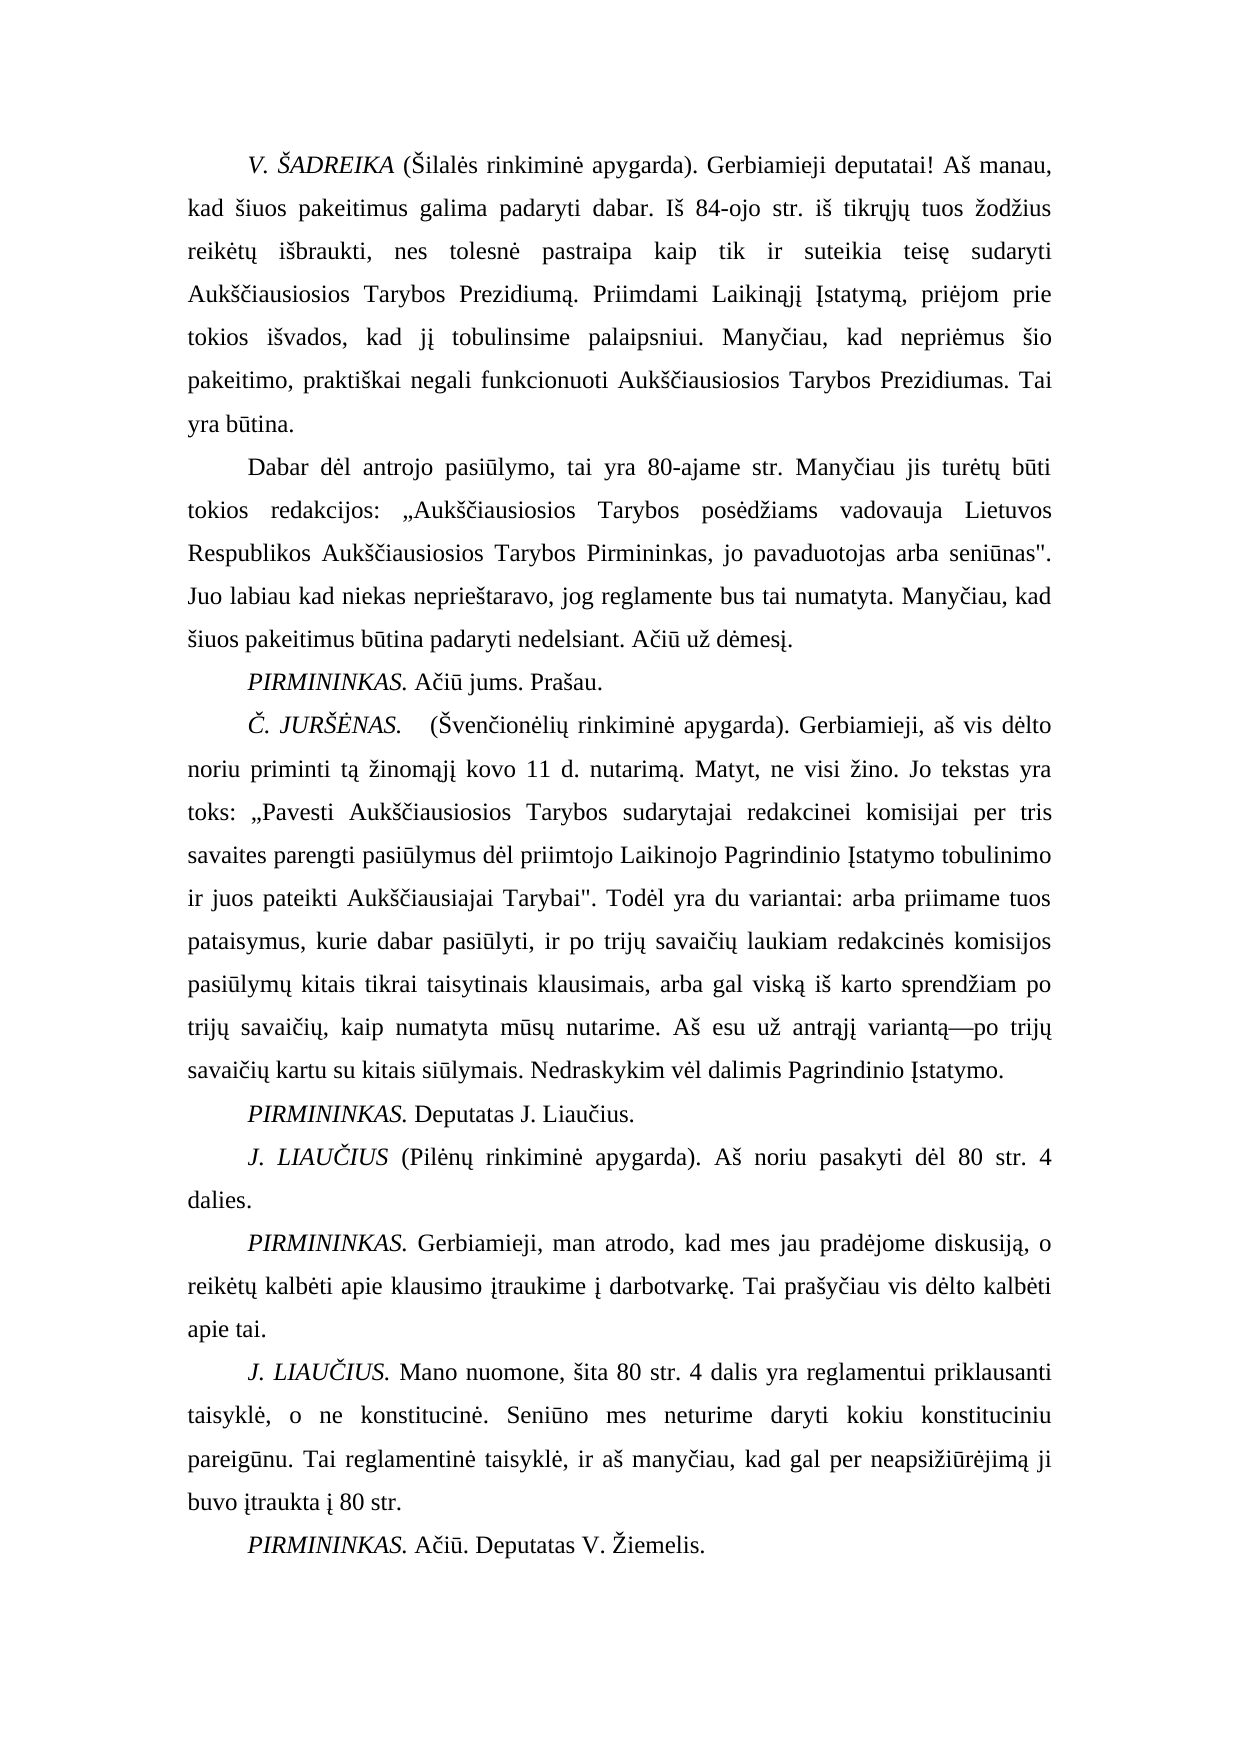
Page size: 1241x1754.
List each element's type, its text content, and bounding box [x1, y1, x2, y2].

text Pirmininkas. Ačiū. Deputatas V. Žiemelis. [187, 1530, 1053, 1559]
text J. Liaučius (Pilėnų rinkiminė apygarda). Aš noriu pasakyti dėl 80 str. 4 dalies. [187, 1142, 1053, 1214]
text V. šadreika (Šilalės rinkiminė apygarda). Gerbiamieji deputatai! Aš manau, kad šiuos pakeitimus galima padaryti dabar. Iš 84-ojo str. iš tikrųjų tuos žodžius reikėtų išbraukti, nes tolesnė pastraipa kaip tik ir suteikia teisę sudaryti Aukščiausiosios Tarybos Prezidiumą. Priimdami Laikinąjį Įstatymą, priėjom prie tokios išvados, kad jį tobulinsime palaipsniui. Manyčiau, kad nepriėmus šio pakeitimo, praktiškai negali funkcionuoti Aukščiausiosios Tarybos Prezidiumas. Tai yra būtina. [187, 150, 1053, 437]
text Dabar dėl antrojo pasiūlymo, tai yra 80-ajame str. Manyčiau jis turėtų būti tokios redakcijos: „Aukščiausiosios Tarybos posėdžiams vadovauja Lietuvos Respublikos Aukščiausiosios Tarybos Pirmininkas, jo pavaduotojas arba seniūnas". Juo labiau kad niekas neprieštaravo, jog reglamente bus tai numatyta. Manyčiau, kad šiuos pakeitimus būtina padaryti nedelsiant. Ačiū už dėmesį. [187, 452, 1053, 653]
text č. Juršėnas. (Švenčionėlių rinkiminė apygarda). Gerbiamieji, aš vis dėlto noriu priminti tą žinomąjį kovo 11 d. nutarimą. Matyt, ne visi žino. Jo tekstas yra toks: „Pavesti Aukščiausiosios Tarybos sudarytajai redakcinei komisijai per tris savaites parengti pasiūlymus dėl priimtojo Laikinojo Pagrindinio Įstatymo tobulinimo ir juos pateikti Aukščiausiajai Tarybai". Todėl yra du variantai: arba priimame tuos pataisymus, kurie dabar pasiūlyti, ir po trijų savaičių laukiam redakcinės komisijos pasiūlymų kitais tikrai taisytinais klausimais, arba gal viską iš karto sprendžiam po trijų savaičių, kaip numatyta mūsų nutarime. Aš esu už antrąjį variantą—po trijų savaičių kartu su kitais siūlymais. Nedraskykim vėl dalimis Pagrindinio Įstatymo. [187, 711, 1053, 1084]
text J. Liaučius. Mano nuomone, šita 80 str. 4 dalis yra reglamentui priklausanti taisyklė, о ne konstitucinė. Seniūno mes neturime daryti kokiu konstituciniu pareigūnu. Tai reglamentinė taisyklė, ir aš manyčiau, kad gal per neapsižiūrėjimą ji buvo įtraukta į 80 str. [187, 1357, 1053, 1516]
text Pirmininkas. Deputatas J. Liaučius. [187, 1099, 1053, 1127]
text Pirmininkas. Ačiū jums. Prašau. [187, 667, 1053, 696]
text Pirmininkas. Gerbiamieji, man atrodo, kad mes jau pradėjome diskusiją, о reikėtų kalbėti apie klausimo įtraukime į darbotvarkę. Tai prašyčiau vis dėlto kalbėti apie tai. [187, 1228, 1053, 1343]
